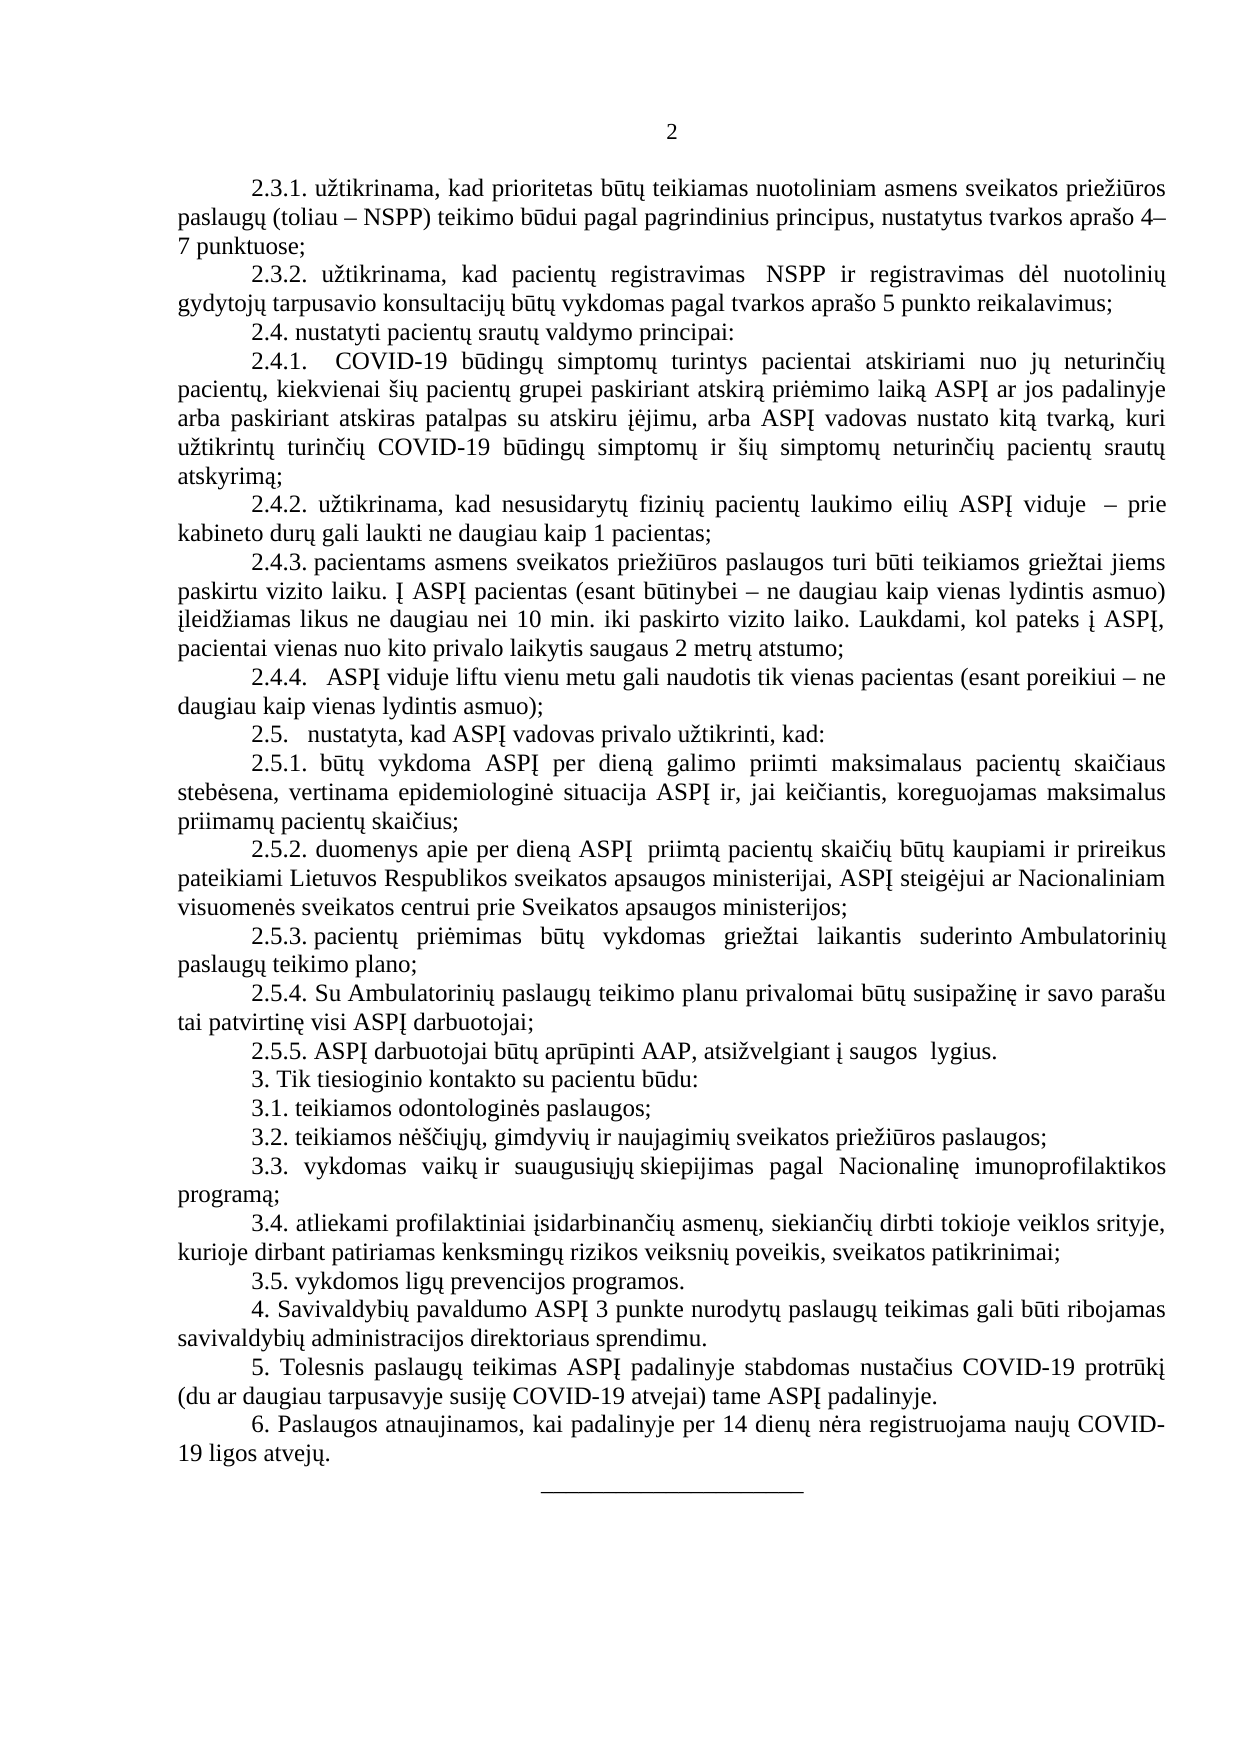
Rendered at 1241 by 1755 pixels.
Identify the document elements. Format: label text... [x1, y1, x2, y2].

text 2.4.3. pacientams asmens sveikatos priežiūros paslaugos turi būti teikiamos griežtai jiems paskirtu vizito laiku. Į ASPĮ pacientas (esant būtinybei – ne daugiau kaip vienas lydintis asmuo) įleidžiamas likus ne daugiau nei 10 min. iki paskirto vizito laiko. Laukdami, kol pateks į ASPĮ, pacientai vienas nuo kito privalo laikytis saugaus 2 metrų atstumo; [177, 547, 1167, 662]
text 2.5.1. būtų vykdoma ASPĮ per dieną galimo priimti maksimalaus pacientų skaičiaus stebėsena, vertinama epidemiologinė situacija ASPĮ ir, jai keičiantis, koreguojamas maksimalus priimamų pacientų skaičius; [177, 748, 1167, 834]
text 3.4. atliekami profilaktiniai įsidarbinančių asmenų, siekiančių dirbti tokioje veiklos srityje, kurioje dirbant patiriamas kenksmingų rizikos veiksnių poveikis, sveikatos patikrinimai; [177, 1208, 1167, 1266]
text 2.5.5. ASPĮ darbuotojai būtų aprūpinti AAP, atsižvelgiant į saugos lygius. [177, 1036, 1167, 1064]
text 2.3.2. užtikrinama, kad pacientų registravimas NSPP ir registravimas dėl nuotolinių gydytojų tarpusavio konsultacijų būtų vykdomas pagal tvarkos aprašo 5 punkto reikalavimus; [177, 259, 1167, 317]
text 4. Savivaldybių pavaldumo ASPĮ 3 punkte nurodytų paslaugų teikimas gali būti ribojamas savivaldybių administracijos direktoriaus sprendimu. [177, 1294, 1167, 1352]
text 2.5.2. duomenys apie per dieną ASPĮ priimtą pacientų skaičių būtų kaupiami ir prireikus pateikiami Lietuvos Respublikos sveikatos apsaugos ministerijai, ASPĮ steigėjui ar Nacionaliniam visuomenės sveikatos centrui prie Sveikatos apsaugos ministerijos; [177, 834, 1167, 921]
text _____________________ [177, 1467, 1167, 1496]
text 2.5. nustatyta, kad ASPĮ vadovas privalo užtikrinti, kad: [177, 719, 1167, 748]
text 3.3. vykdomas vaikų ir suaugusiųjų skiepijimas pagal Nacionalinę imunoprofilaktikos programą; [177, 1151, 1167, 1208]
text 3. Tik tiesioginio kontakto su pacientu būdu: [177, 1064, 1167, 1093]
text 2.4.2. užtikrinama, kad nesusidarytų fizinių pacientų laukimo eilių ASPĮ viduje – prie kabineto durų gali laukti ne daugiau kaip 1 pacientas; [177, 489, 1167, 547]
text 2.4. nustatyti pacientų srautų valdymo principai: [177, 317, 1167, 346]
text 5. Tolesnis paslaugų teikimas ASPĮ padalinyje stabdomas nustačius COVID-19 protrūkį (du ar daugiau tarpusavyje susiję COVID-19 atvejai) tame ASPĮ padalinyje. [177, 1352, 1167, 1409]
text 2.5.4. Su Ambulatorinių paslaugų teikimo planu privalomai būtų susipažinę ir savo parašu tai patvirtinę visi ASPĮ darbuotojai; [177, 978, 1167, 1036]
text 2.4.1. COVID-19 būdingų simptomų turintys pacientai atskiriami nuo jų neturinčių pacientų, kiekvienai šių pacientų grupei paskiriant atskirą priėmimo laiką ASPĮ ar jos padalinyje arba paskiriant atskiras patalpas su atskiru įėjimu, arba ASPĮ vadovas nustato kitą tvarką, kuri užtikrintų turinčių COVID-19 būdingų simptomų ir šių simptomų neturinčių pacientų srautų atskyrimą; [177, 346, 1167, 489]
text 2.5.3. pacientų priėmimas būtų vykdomas griežtai laikantis suderinto Ambulatorinių paslaugų teikimo plano; [177, 921, 1167, 978]
text 3.1. teikiamos odontologinės paslaugos; [177, 1093, 1167, 1122]
text 2.3.1. užtikrinama, kad prioritetas būtų teikiamas nuotoliniam asmens sveikatos priežiūros paslaugų (toliau – NSPP) teikimo būdui pagal pagrindinius principus, nustatytus tvarkos aprašo 4–7 punktuose; [177, 173, 1167, 259]
text 3.5. vykdomos ligų prevencijos programos. [177, 1266, 1167, 1294]
text 2.4.4. ASPĮ viduje liftu vienu metu gali naudotis tik vienas pacientas (esant poreikiui – ne daugiau kaip vienas lydintis asmuo); [177, 662, 1167, 719]
text 3.2. teikiamos nėščiųjų, gimdyvių ir naujagimių sveikatos priežiūros paslaugos; [177, 1122, 1167, 1151]
text 6. Paslaugos atnaujinamos, kai padalinyje per 14 dienų nėra registruojama naujų COVID-19 ligos atvejų. [177, 1409, 1167, 1467]
